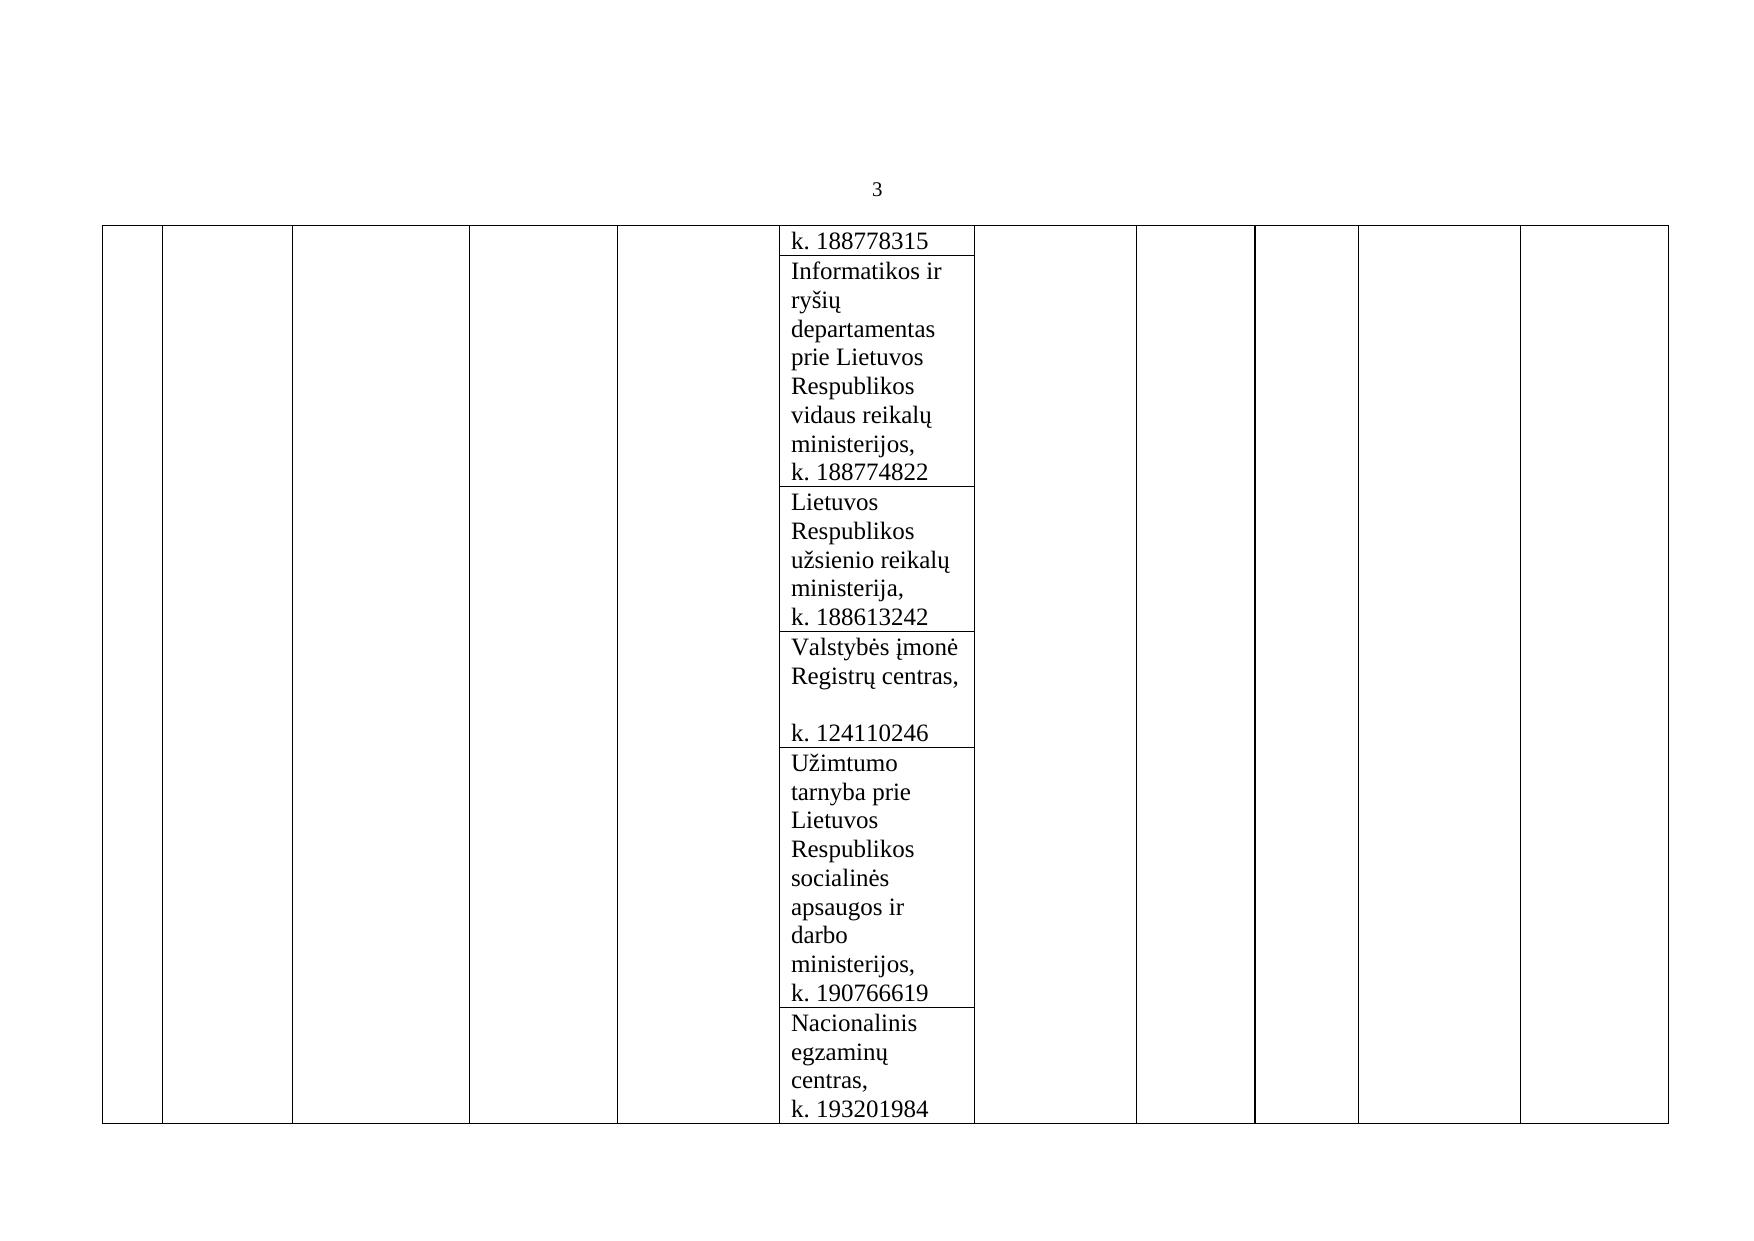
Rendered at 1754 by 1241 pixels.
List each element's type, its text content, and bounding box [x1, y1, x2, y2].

table_cell [618, 226, 779, 1123]
table_cell [1256, 226, 1358, 1123]
table_cell Nacionalinis egzaminų centras, k. 193201984 [780, 1008, 974, 1123]
table_cell [1521, 226, 1668, 1123]
table_cell k. 188778315 [780, 226, 974, 255]
table_cell Valstybės įmonė Registrų centras, k. 124110246 [780, 632, 974, 747]
table_cell [293, 226, 469, 1123]
table_cell [163, 226, 292, 1123]
table_cell [975, 226, 1136, 1123]
table_cell [103, 226, 162, 1123]
table_cell Užimtumo tarnyba prie Lietuvos Respublikos socialinės apsaugos ir darbo ministerijos, k. 190766619 [780, 748, 974, 1007]
table_cell [470, 226, 617, 1123]
table_cell Lietuvos Respublikos užsienio reikalų ministerija, k. 188613242 [780, 487, 974, 631]
table_cell [1359, 226, 1520, 1123]
table_cell [1137, 226, 1254, 1123]
table_cell Informatikos ir ryšių departamentas prie Lietuvos Respublikos vidaus reikalų ministerijos, k. 188774822 [780, 256, 974, 486]
